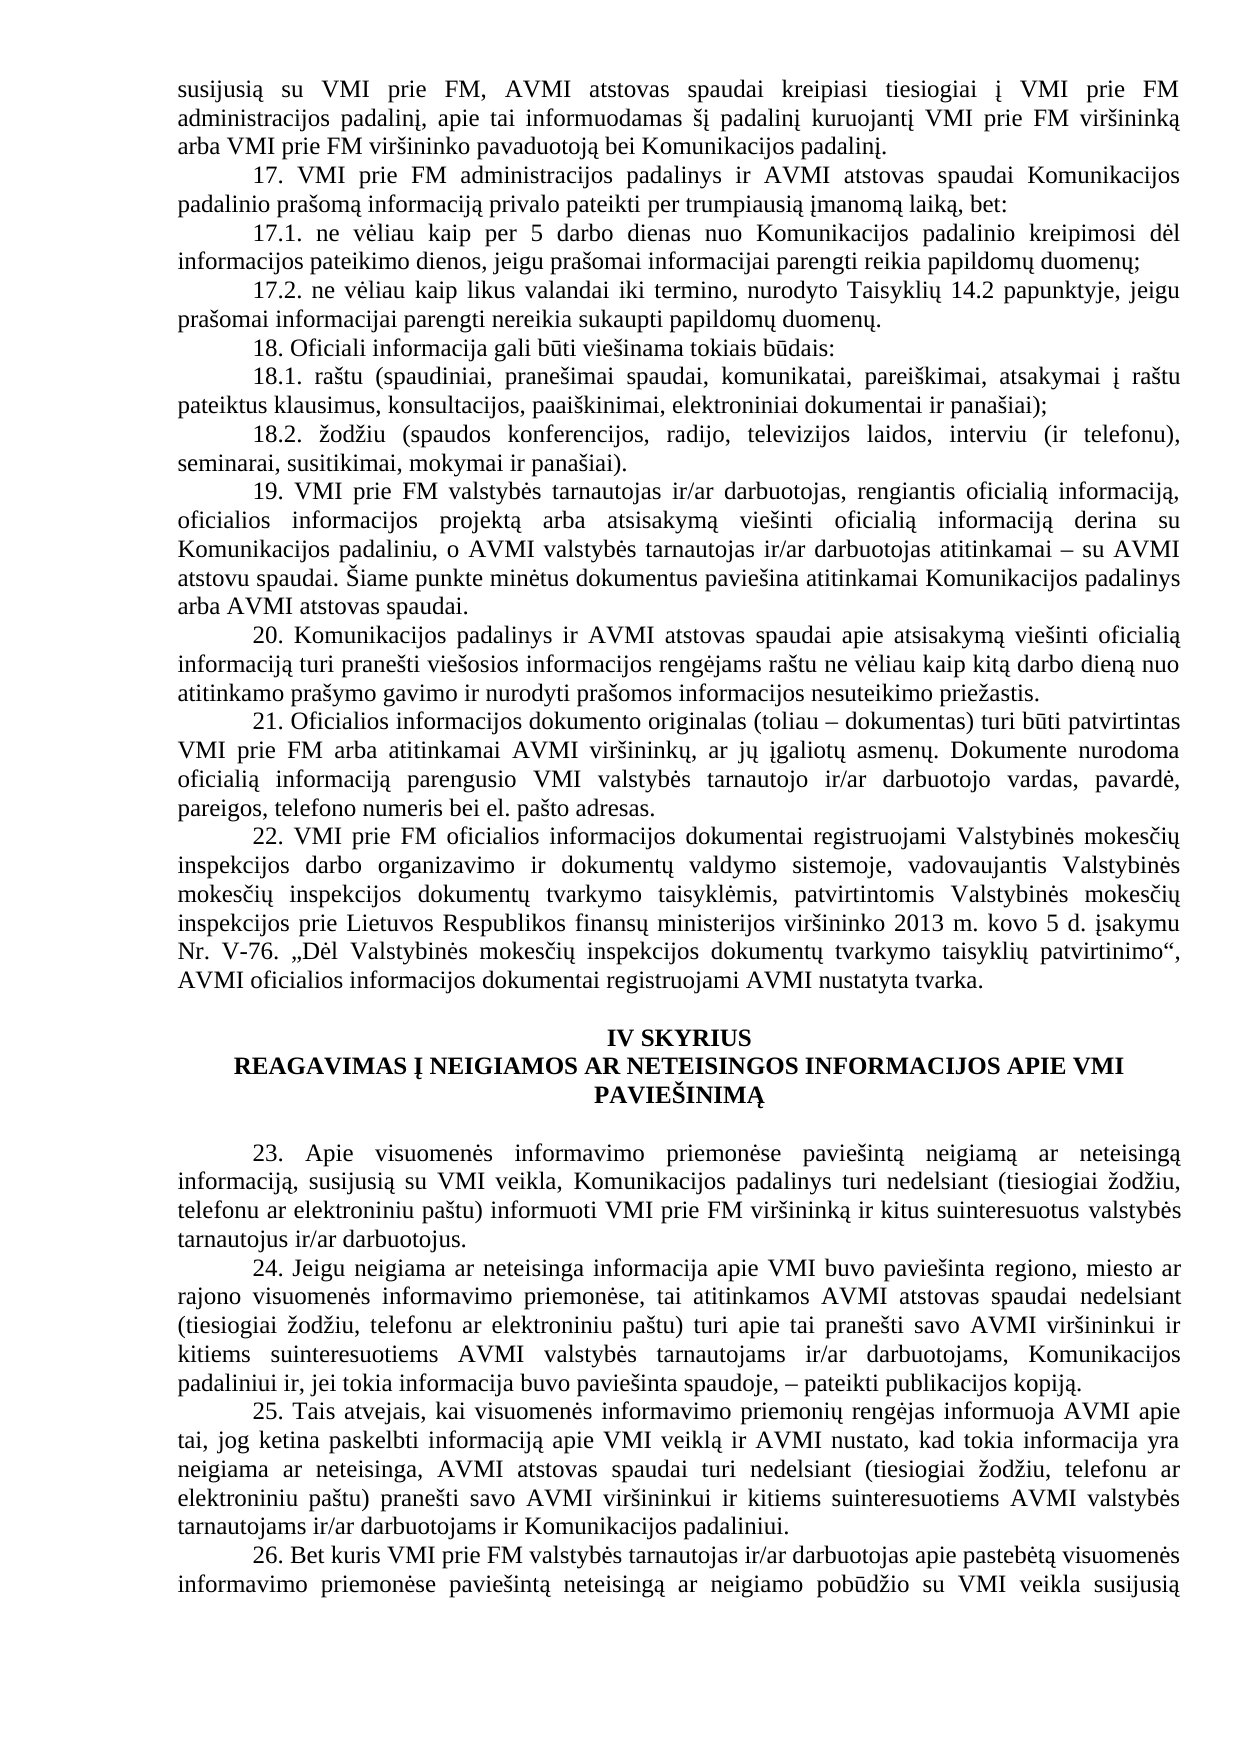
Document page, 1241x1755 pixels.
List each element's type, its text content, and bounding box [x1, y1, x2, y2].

text susijusią su VMI prie FM, AVMI atstovas spaudai kreipiasi tiesiogiai į VMI prie FM administracijos padalinį, apie tai informuodamas šį padalinį kuruojantį VMI prie FM viršininką arba VMI prie FM viršininko pavaduotoją bei Komunikacijos padalinį. [177, 74, 1181, 160]
text 23. Apie visuomenės informavimo priemonėse paviešintą neigiamą ar neteisingą informaciją, susijusią su VMI veikla, Komunikacijos padalinys turi nedelsiant (tiesiogiai žodžiu, telefonu ar elektroniniu paštu) informuoti VMI prie FM viršininką ir kitus suinteresuotus valstybės tarnautojus ir/ar darbuotojus. [177, 1138, 1181, 1253]
text 18.2. žodžiu (spaudos konferencijos, radijo, televizijos laidos, interviu (ir telefonu), seminarai, susitikimai, mokymai ir panašiai). [177, 419, 1181, 476]
text 20. Komunikacijos padalinys ir AVMI atstovas spaudai apie atsisakymą viešinti oficialią informaciją turi pranešti viešosios informacijos rengėjams raštu ne vėliau kaip kitą darbo dieną nuo atitinkamo prašymo gavimo ir nurodyti prašomos informacijos nesuteikimo priežastis. [177, 620, 1181, 706]
text 25. Tais atvejais, kai visuomenės informavimo priemonių rengėjas informuoja AVMI apie tai, jog ketina paskelbti informaciją apie VMI veiklą ir AVMI nustato, kad tokia informacija yra neigiama ar neteisinga, AVMI atstovas spaudai turi nedelsiant (tiesiogiai žodžiu, telefonu ar elektroniniu paštu) pranešti savo AVMI viršininkui ir kitiems suinteresuotiems AVMI valstybės tarnautojams ir/ar darbuotojams ir Komunikacijos padaliniui. [177, 1396, 1181, 1540]
text 17. VMI prie FM administracijos padalinys ir AVMI atstovas spaudai Komunikacijos padalinio prašomą informaciją privalo pateikti per trumpiausią įmanomą laiką, bet: [177, 160, 1181, 218]
text 22. VMI prie FM oficialios informacijos dokumentai registruojami Valstybinės mokesčių inspekcijos darbo organizavimo ir dokumentų valdymo sistemoje, vadovaujantis Valstybinės mokesčių inspekcijos dokumentų tvarkymo taisyklėmis, patvirtintomis Valstybinės mokesčių inspekcijos prie Lietuvos Respublikos finansų ministerijos viršininko 2013 m. kovo 5 d. įsakymu Nr. V-76. „Dėl Valstybinės mokesčių inspekcijos dokumentų tvarkymo taisyklių patvirtinimo“, AVMI oficialios informacijos dokumentai registruojami AVMI nustatyta tvarka. [177, 821, 1181, 994]
text 18. Oficiali informacija gali būti viešinama tokiais būdais: [177, 333, 1181, 361]
text 18.1. raštu (spaudiniai, pranešimai spaudai, komunikatai, pareiškimai, atsakymai į raštu pateiktus klausimus, konsultacijos, paaiškinimai, elektroniniai dokumentai ir panašiai); [177, 361, 1181, 419]
text 19. VMI prie FM valstybės tarnautojas ir/ar darbuotojas, rengiantis oficialią informaciją, oficialios informacijos projektą arba atsisakymą viešinti oficialią informaciją derina su Komunikacijos padaliniu, o AVMI valstybės tarnautojas ir/ar darbuotojas atitinkamai – su AVMI atstovu spaudai. Šiame punkte minėtus dokumentus paviešina atitinkamai Komunikacijos padalinys arba AVMI atstovas spaudai. [177, 476, 1181, 620]
text 26. Bet kuris VMI prie FM valstybės tarnautojas ir/ar darbuotojas apie pastebėtą visuomenės informavimo priemonėse paviešintą neteisingą ar neigiamo pobūdžio su VMI veikla susijusią [177, 1540, 1181, 1598]
text IV SKYRIUS [177, 1023, 1181, 1051]
text 24. Jeigu neigiama ar neteisinga informacija apie VMI buvo paviešinta regiono, miesto ar rajono visuomenės informavimo priemonėse, tai atitinkamos AVMI atstovas spaudai nedelsiant (tiesiogiai žodžiu, telefonu ar elektroniniu paštu) turi apie tai pranešti savo AVMI viršininkui ir kitiems suinteresuotiems AVMI valstybės tarnautojams ir/ar darbuotojams, Komunikacijos padaliniui ir, jei tokia informacija buvo paviešinta spaudoje, – pateikti publikacijos kopiją. [177, 1253, 1181, 1396]
text 21. Oficialios informacijos dokumento originalas (toliau – dokumentas) turi būti patvirtintas VMI prie FM arba atitinkamai AVMI viršininkų, ar jų įgaliotų asmenų. Dokumente nurodoma oficialią informaciją parengusio VMI valstybės tarnautojo ir/ar darbuotojo vardas, pavardė, pareigos, telefono numeris bei el. pašto adresas. [177, 706, 1181, 821]
text 17.2. ne vėliau kaip likus valandai iki termino, nurodyto Taisyklių 14.2 papunktyje, jeigu prašomai informacijai parengti nereikia sukaupti papildomų duomenų. [177, 275, 1181, 333]
text REAGAVIMAS Į NEIGIAMOS AR NETEISINGOS INFORMACIJOS APIE VMI PAVIEŠINIMĄ [177, 1051, 1181, 1109]
text 17.1. ne vėliau kaip per 5 darbo dienas nuo Komunikacijos padalinio kreipimosi dėl informacijos pateikimo dienos, jeigu prašomai informacijai parengti reikia papildomų duomenų; [177, 218, 1181, 275]
